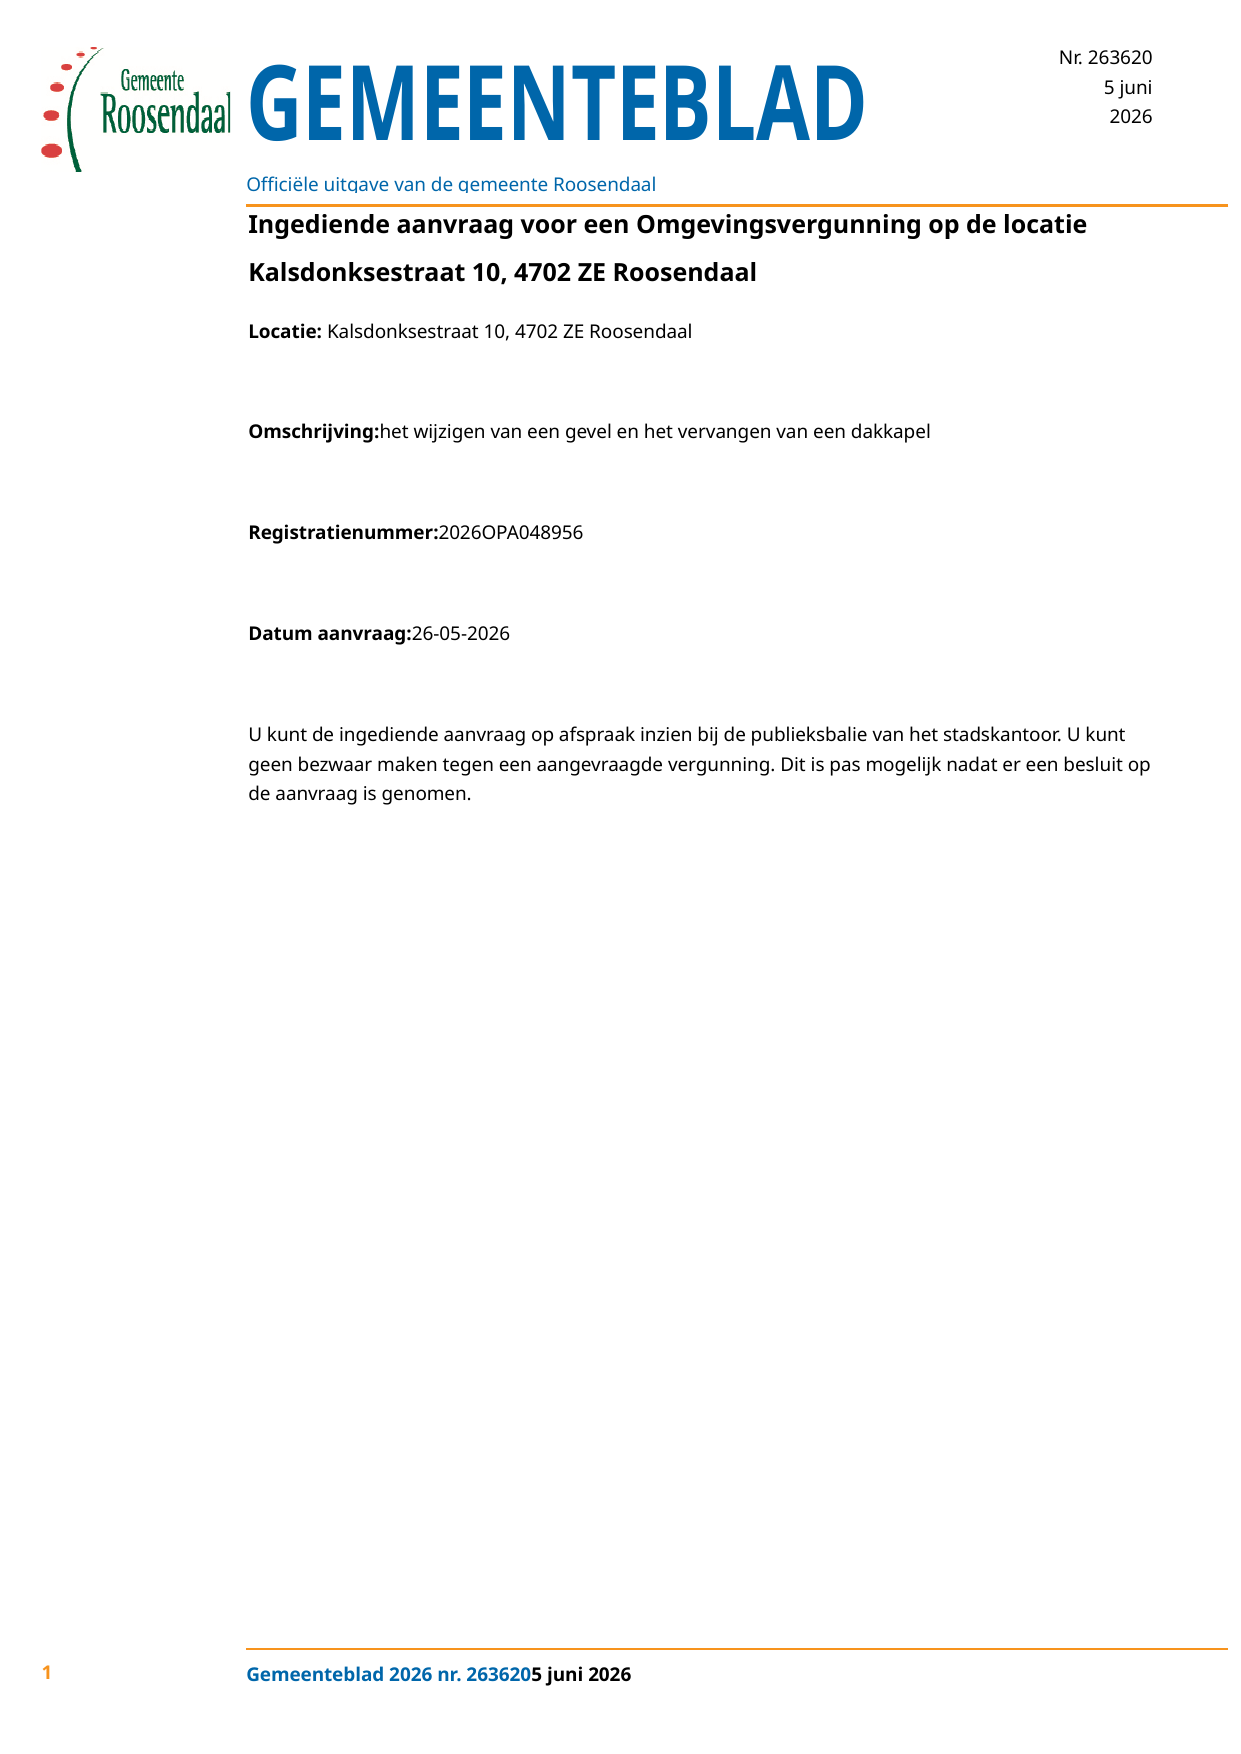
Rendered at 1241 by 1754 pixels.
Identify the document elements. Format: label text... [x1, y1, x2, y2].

picture [41, 47, 231, 172]
text Datum aanvraag:26-05-2026 [248, 620, 1152, 646]
text Omschrijving:het wijzigen van een gevel en het vervangen van een dakkapel [248, 419, 1152, 444]
text U kunt de ingediende aanvraag op afspraak inzien bij de publieksbalie van het stadskantoor. U kunt geen bezwaar maken tegen een aangevraagde vergunning. Dit is pas mogelijk nadat er een besluit op de aanvraag is genomen. [248, 721, 1152, 806]
text Registratienummer:2026OPA048956 [248, 519, 1152, 545]
text Locatie: Kalsdonksestraat 10, 4702 ZE Roosendaal [248, 318, 1152, 344]
text Ingediende aanvraag voor een Omgevingsvergunning op de locatie Kalsdonksestraat 10, 4702 ZE Roosendaal [248, 207, 1152, 288]
